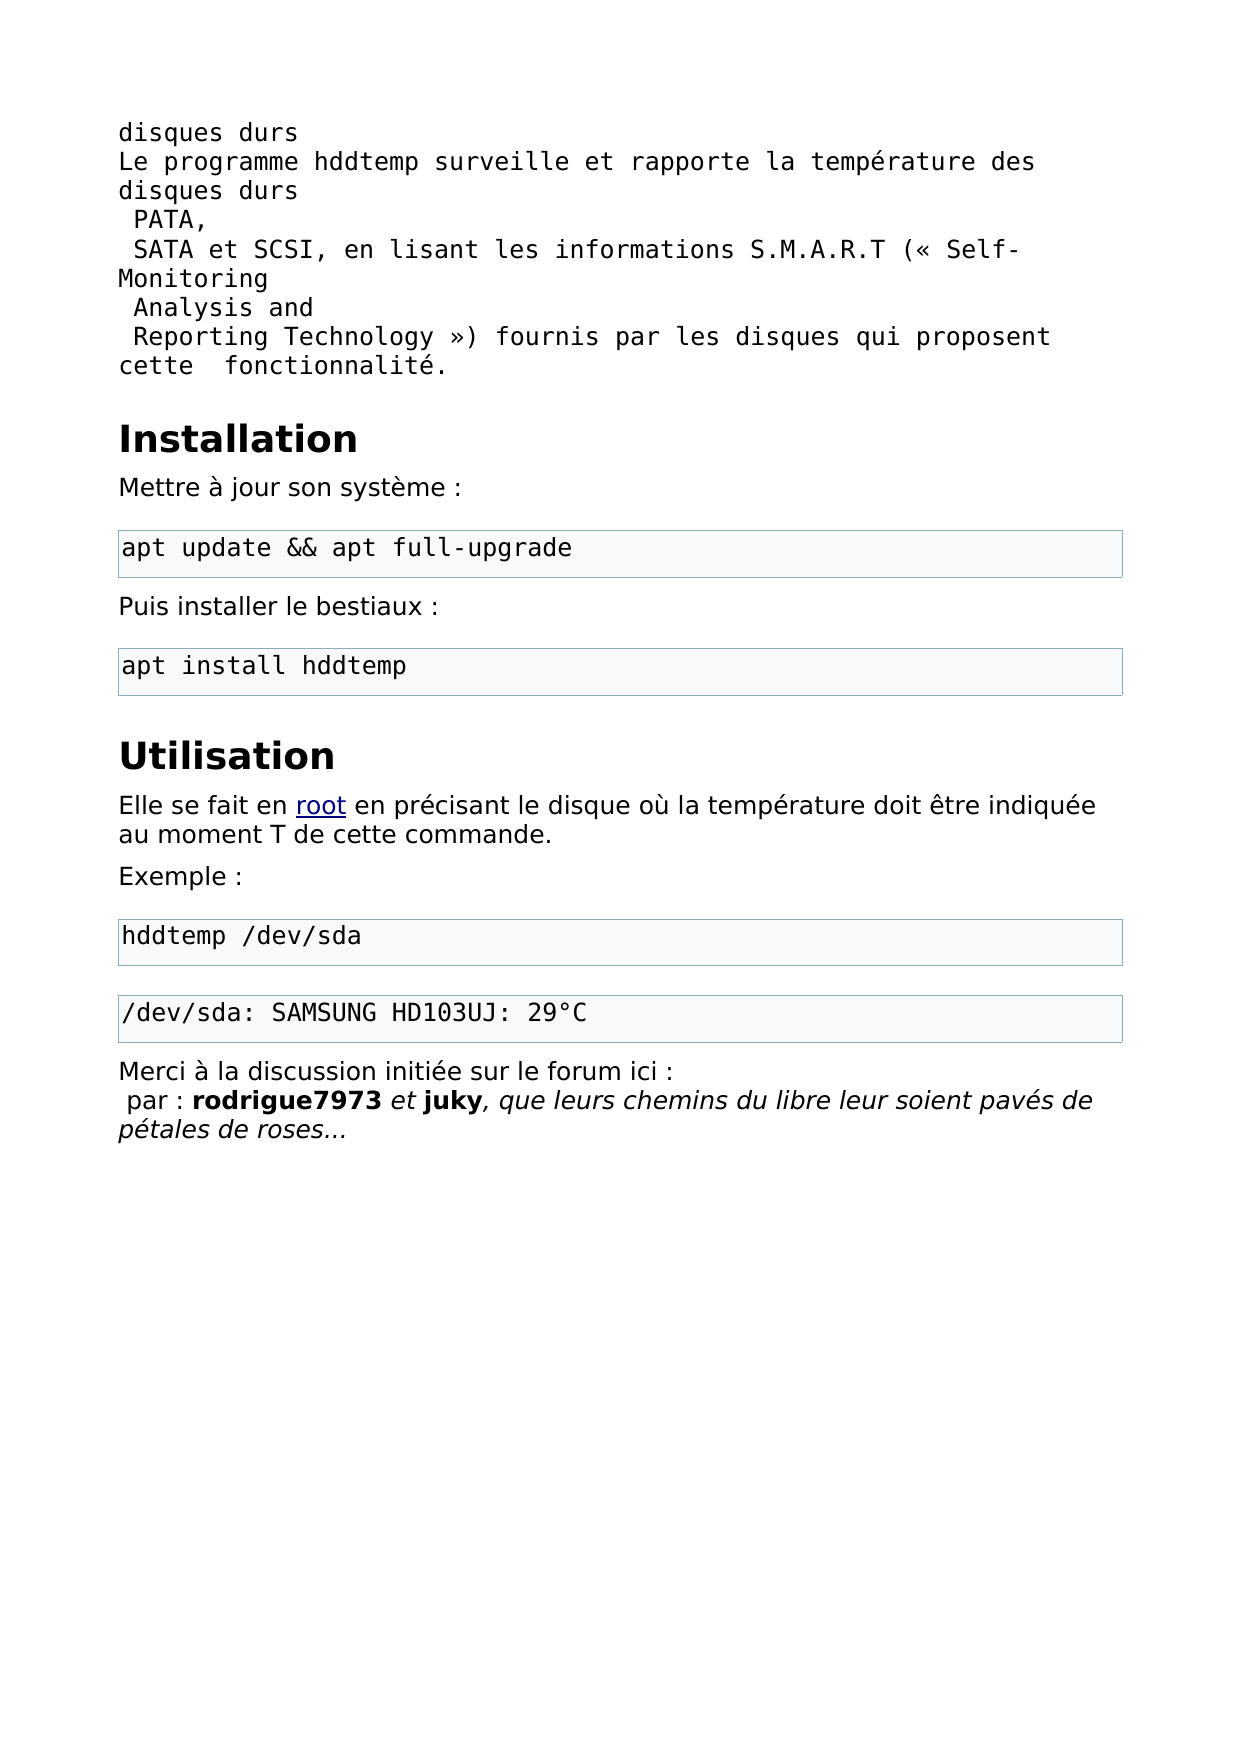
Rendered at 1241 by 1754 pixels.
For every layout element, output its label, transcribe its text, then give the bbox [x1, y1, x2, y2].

text Mettre à jour son système : [118, 473, 1122, 503]
text Puis installer le bestiaux : [118, 592, 1122, 621]
subtitle Installation [118, 417, 1122, 461]
table_header /dev/sda: SAMSUNG HD103UJ: 29°C [119, 996, 1122, 1042]
table_header apt update && apt full-upgrade [119, 531, 1122, 577]
table_header apt install hddtemp [119, 649, 1122, 695]
text Exemple : [118, 862, 1122, 891]
table_header hddtemp /dev/sda [119, 920, 1122, 965]
text Elle se fait en root en précisant le disque où la température doit être indiquée au moment T de cette commande. [118, 791, 1122, 849]
subtitle Utilisation [118, 735, 1122, 779]
text disques durs Le programme hddtemp surveille et rapporte la température des disques durs PATA, SATA et SCSI, en lisant les informations S.M.A.R.T (« Self-Monitoring Analysis and Reporting Technology ») fournis par les disques qui proposent cette fonctionnalité. [118, 118, 1122, 381]
text Merci à la discussion initiée sur le forum ici : par : rodrigue7973 et juky, que leurs chemins du libre leur soient pavés de pétales de roses... [118, 1057, 1122, 1144]
